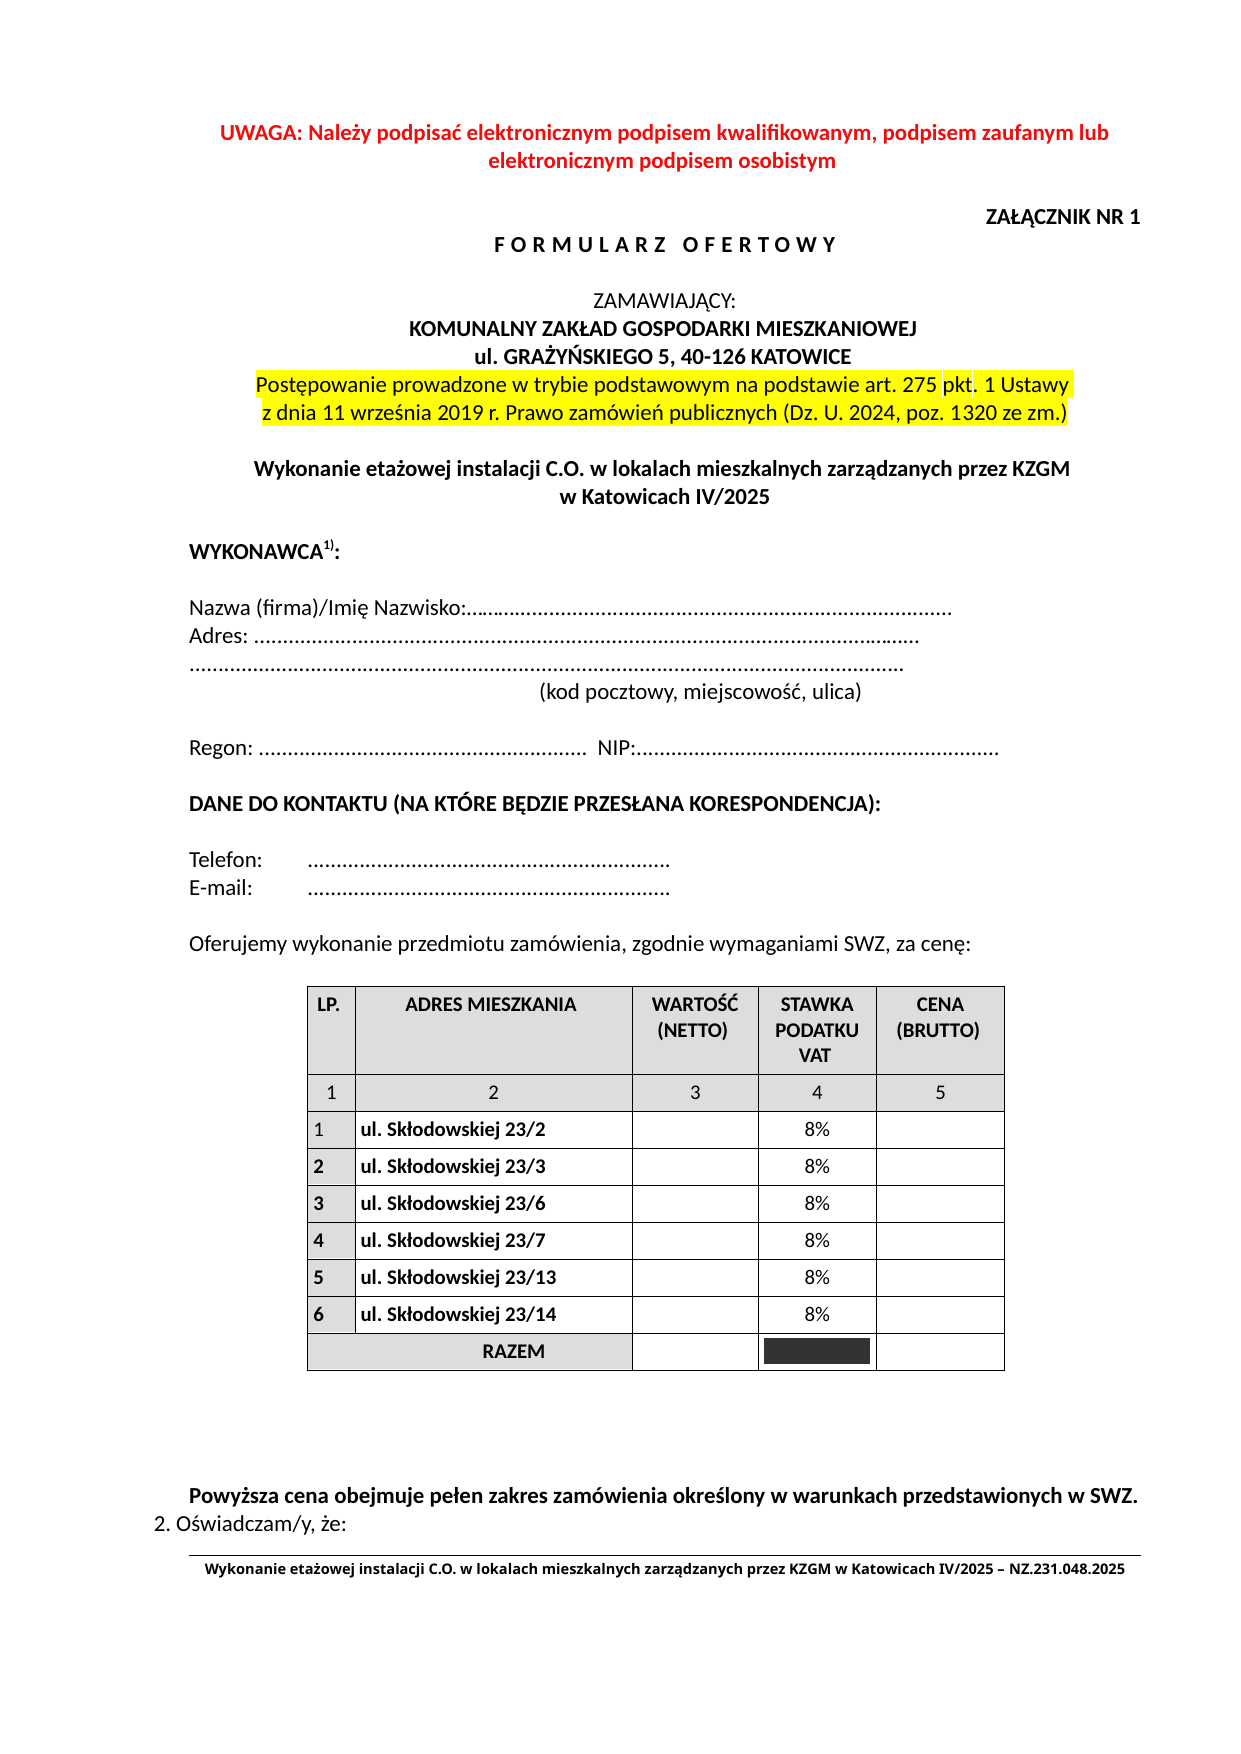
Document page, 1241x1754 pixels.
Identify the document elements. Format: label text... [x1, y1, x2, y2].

text Dane do kontaktu (na które będzie przesłana korespondencja): [189, 789, 1141, 817]
table_cell ul. Skłodowskiej 23/7 [356, 1223, 632, 1258]
table_cell 3 [633, 1075, 758, 1111]
text Wykonanie etażowej instalacji C.O. w lokalach mieszkalnych zarządzanych przez KZGM w Katowicach IV/2025 [189, 454, 1141, 510]
table_header ADRES MIESZKANIA [356, 987, 632, 1074]
table_cell [877, 1334, 1004, 1369]
table_cell [877, 1149, 1004, 1184]
table_cell 8% [759, 1149, 876, 1184]
table_cell ul. Skłodowskiej 23/13 [356, 1260, 632, 1296]
table_header WARTOŚĆ (NETTO) [633, 987, 758, 1074]
table_cell [633, 1112, 758, 1148]
table_cell RAZEM [308, 1334, 632, 1369]
text Nazwa (firma)/Imię Nazwisko:………............................................................................ [189, 593, 1141, 621]
table_cell [877, 1223, 1004, 1258]
table_cell 8% [759, 1186, 876, 1222]
table_cell [633, 1223, 758, 1258]
table_cell 4 [759, 1075, 876, 1111]
table_cell 1 [308, 1075, 355, 1111]
table_cell [877, 1297, 1004, 1332]
list 2. Oświadczam/y, że: [94, 1509, 1141, 1537]
table_cell [759, 1334, 876, 1369]
text Oferujemy wykonanie przedmiotu zamówienia, zgodnie wymaganiami SWZ, za cenę: [189, 929, 1141, 957]
table_cell ul. Skłodowskiej 23/3 [356, 1149, 632, 1184]
table_cell 3 [308, 1186, 355, 1222]
text E-mail: ............................................................... [189, 873, 1141, 901]
table_cell 6 [308, 1297, 355, 1332]
table_cell [877, 1186, 1004, 1222]
table_cell 8% [759, 1112, 876, 1148]
table_cell [877, 1112, 1004, 1148]
table_cell [877, 1260, 1004, 1296]
text ............................................................................................................................ [189, 649, 1141, 677]
table_cell [633, 1334, 758, 1369]
table_cell [633, 1297, 758, 1332]
text Powyższa cena obejmuje pełen zakres zamówienia określony w warunkach przedstawionych w SWZ. [189, 1481, 1141, 1509]
text Telefon: ............................................................... [189, 845, 1141, 873]
table_cell 8% [759, 1223, 876, 1258]
table_cell 1 [308, 1112, 355, 1148]
table_cell 5 [308, 1260, 355, 1296]
text FORMULARZ OFERTOWY [189, 230, 1141, 258]
text KOMUNALNY ZAKŁAD GOSPODARKI MIESZKANIOWEJ ul. GRAŻYŃSKIEGO 5, 40-126 KATOWICE [189, 314, 1137, 370]
table_cell 2 [308, 1149, 355, 1184]
text (kod pocztowy, miejscowość, ulica) [189, 677, 1141, 705]
table_cell 8% [759, 1260, 876, 1296]
table_header CENA (BRUTTO) [877, 987, 1004, 1074]
text ZAMAWIAJĄCY: [189, 286, 1141, 314]
table_cell [633, 1186, 758, 1222]
text WYKONAWCA1): [189, 537, 1141, 565]
table_cell [633, 1149, 758, 1184]
text UWAGA: Należy podpisać elektronicznym podpisem kwalifikowanym, podpisem zaufanym lub elektronicznym podpisem osobistym [189, 118, 1141, 174]
table_cell 2 [356, 1075, 632, 1111]
text ZAŁĄCZNIK NR 1 [189, 202, 1141, 230]
text Postępowanie prowadzone w trybie podstawowym na podstawie art. 275 pkt. 1 Ustawy z dnia 11 września 2019 r. Prawo zamówień publicznych (Dz. U. 2024, poz. 1320 ze zm.) [189, 370, 1141, 426]
table_cell [633, 1260, 758, 1296]
table_header STAWKA PODATKU VAT [759, 987, 876, 1074]
table_cell ul. Skłodowskiej 23/2 [356, 1112, 632, 1148]
table_header LP. [308, 987, 355, 1074]
table_cell ul. Skłodowskiej 23/6 [356, 1186, 632, 1222]
table_cell ul. Skłodowskiej 23/14 [356, 1297, 632, 1332]
text Adres: ...........................................................................................................……... [189, 621, 1141, 649]
text Regon: ......................................................... NIP:............................................................... [189, 733, 1141, 761]
table_cell 4 [308, 1223, 355, 1258]
table_cell 8% [759, 1297, 876, 1332]
table_cell 5 [877, 1075, 1004, 1111]
